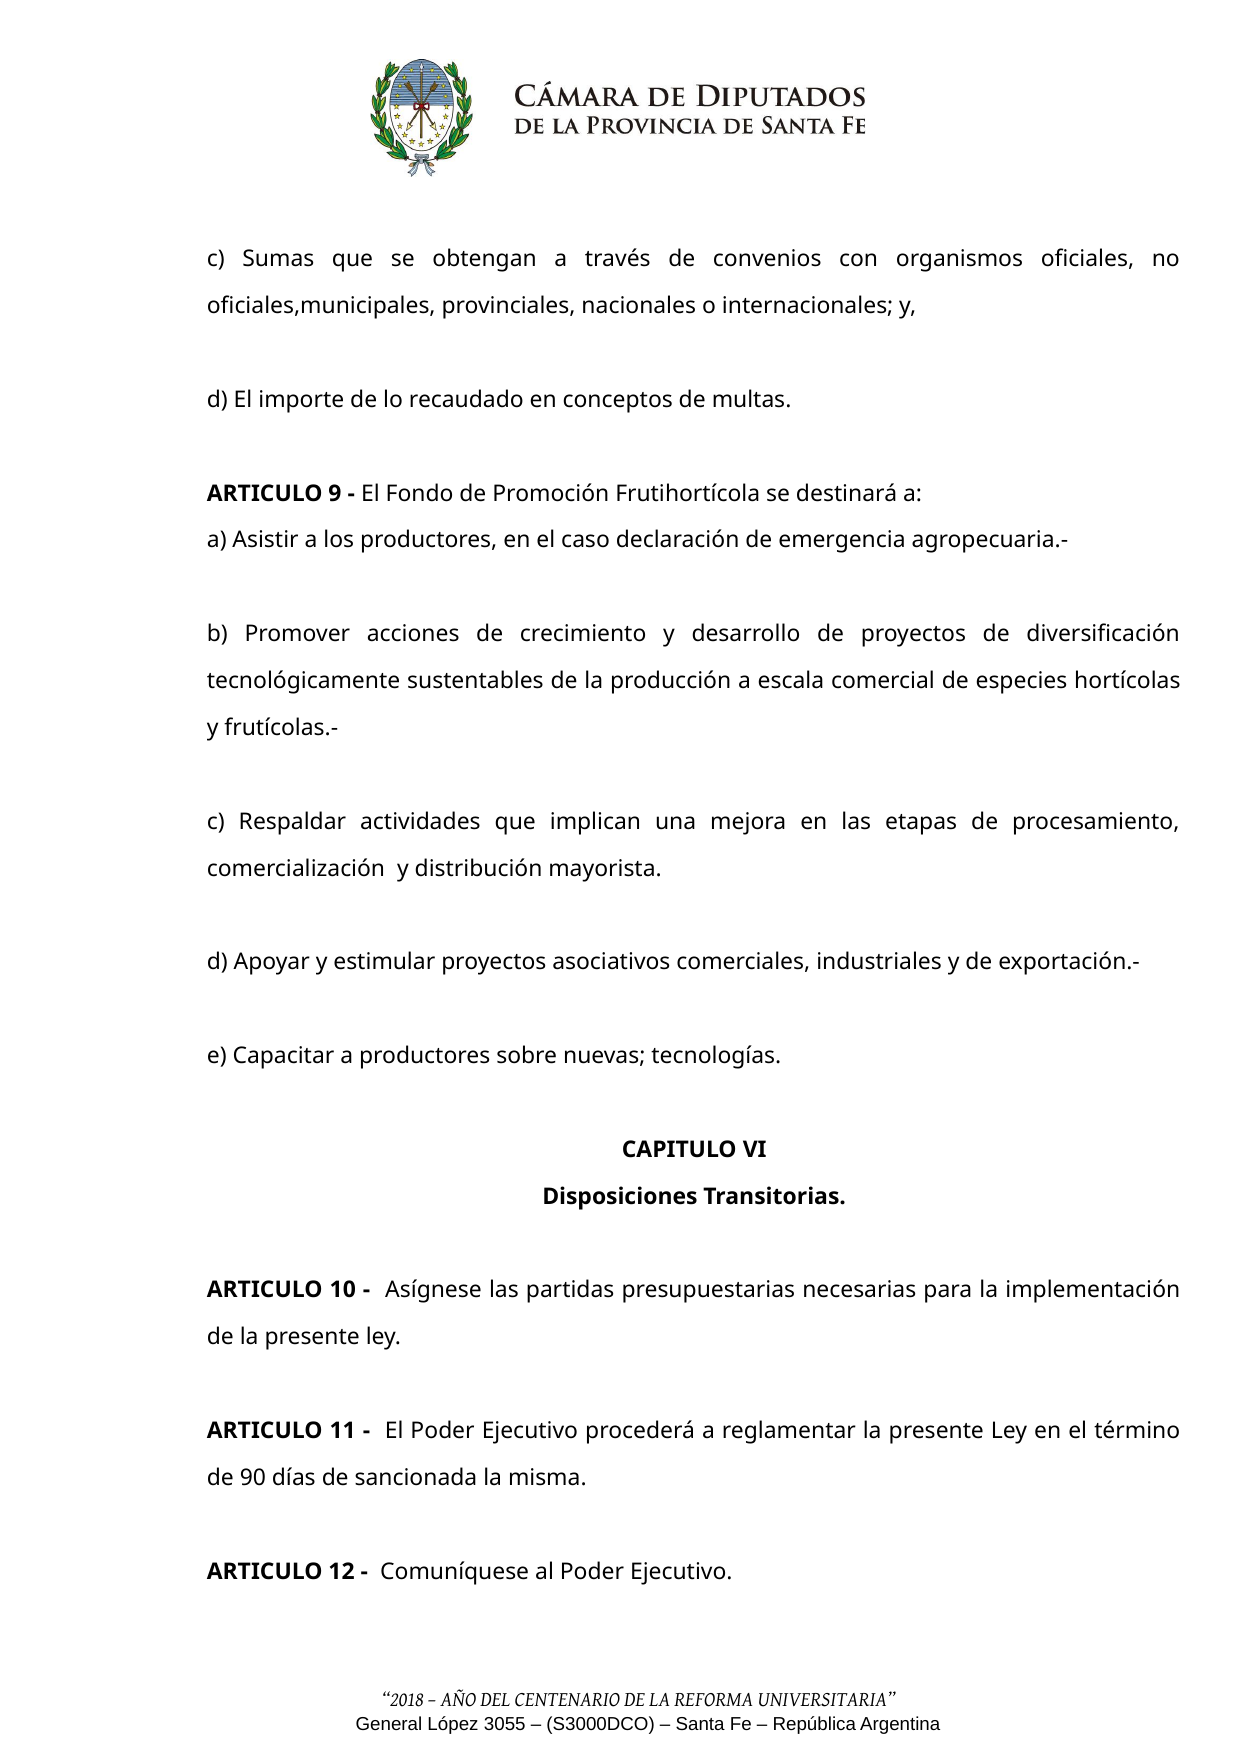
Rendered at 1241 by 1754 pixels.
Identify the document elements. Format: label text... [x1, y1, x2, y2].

text c) Sumas que se obtengan a través de convenios con organismos oficiales, no oficiales,municipales, provinciales, nacionales o internacionales; y, [207, 242, 1181, 320]
text b) Promover acciones de crecimiento y desarrollo de proyectos de diversificación tecnológicamente sustentables de la producción a escala comercial de especies hortícolas y frutícolas.- [207, 617, 1181, 742]
text a) Asistir a los productores, en el caso declaración de emergencia agropecuaria.- [207, 523, 1181, 555]
text e) Capacitar a productores sobre nuevas; tecnologías. [207, 1039, 1181, 1070]
text Disposiciones Transitorias. [207, 1180, 1181, 1211]
text c) Respaldar actividades que implican una mejora en las etapas de procesamiento, comercialización y distribución mayorista. [207, 805, 1181, 883]
text d) El importe de lo recaudado en conceptos de multas. [207, 383, 1181, 414]
text d) Apoyar y estimular proyectos asociativos comerciales, industriales y de exportación.- [207, 945, 1181, 977]
text ARTICULO 11 - El Poder Ejecutivo procederá a reglamentar la presente Ley en el término de 90 días de sancionada la misma. [207, 1414, 1181, 1492]
text ARTICULO 12 - Comuníquese al Poder Ejecutivo. [207, 1555, 1181, 1586]
text ARTICULO 10 - Asígnese las partidas presupuestarias necesarias para la implementación de la presente ley. [207, 1273, 1181, 1352]
text CAPITULO VI [207, 1133, 1181, 1164]
picture [370, 59, 866, 181]
text ARTICULO 9 - El Fondo de Promoción Frutihortícola se destinará a: [207, 477, 1181, 508]
